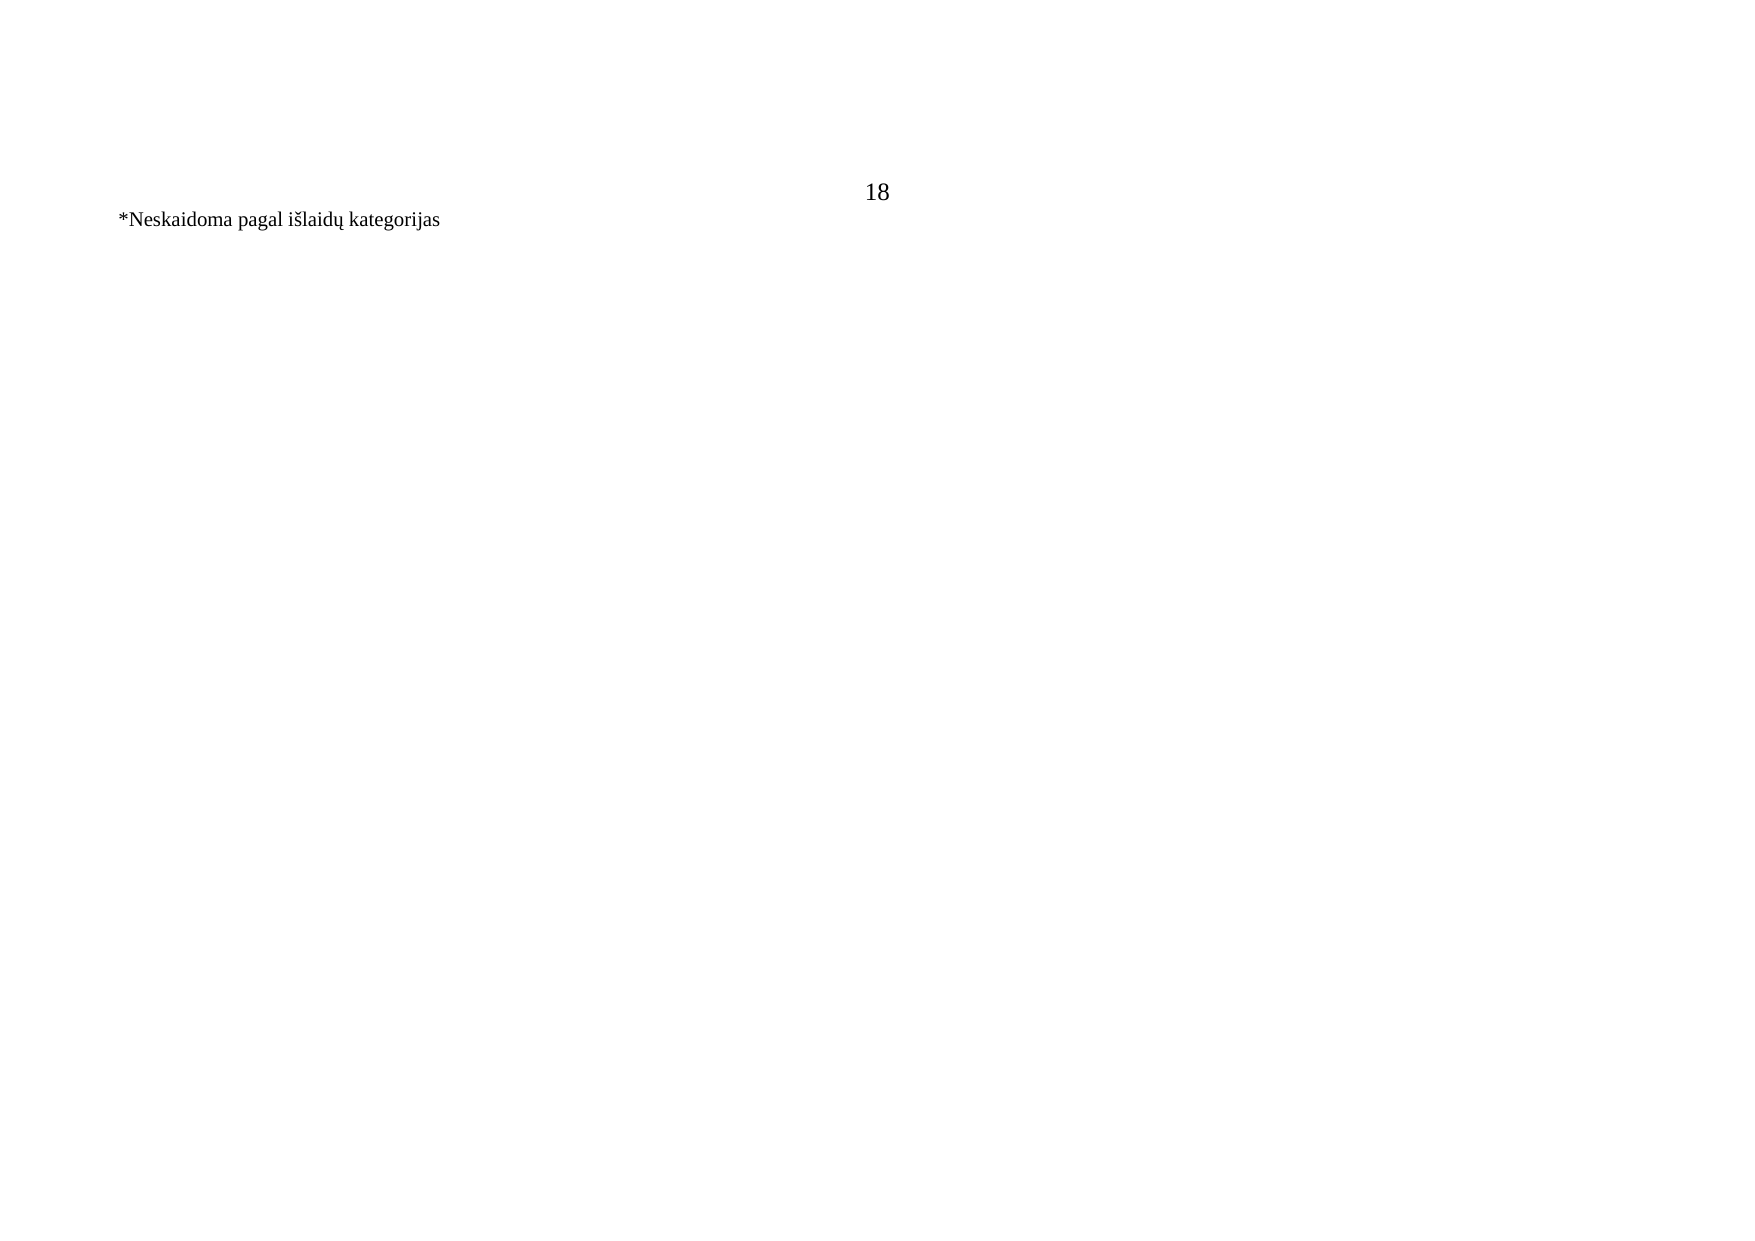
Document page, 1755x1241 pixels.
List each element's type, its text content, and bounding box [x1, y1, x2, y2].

text *Neskaidoma pagal išlaidų kategorijas [118, 207, 1636, 231]
